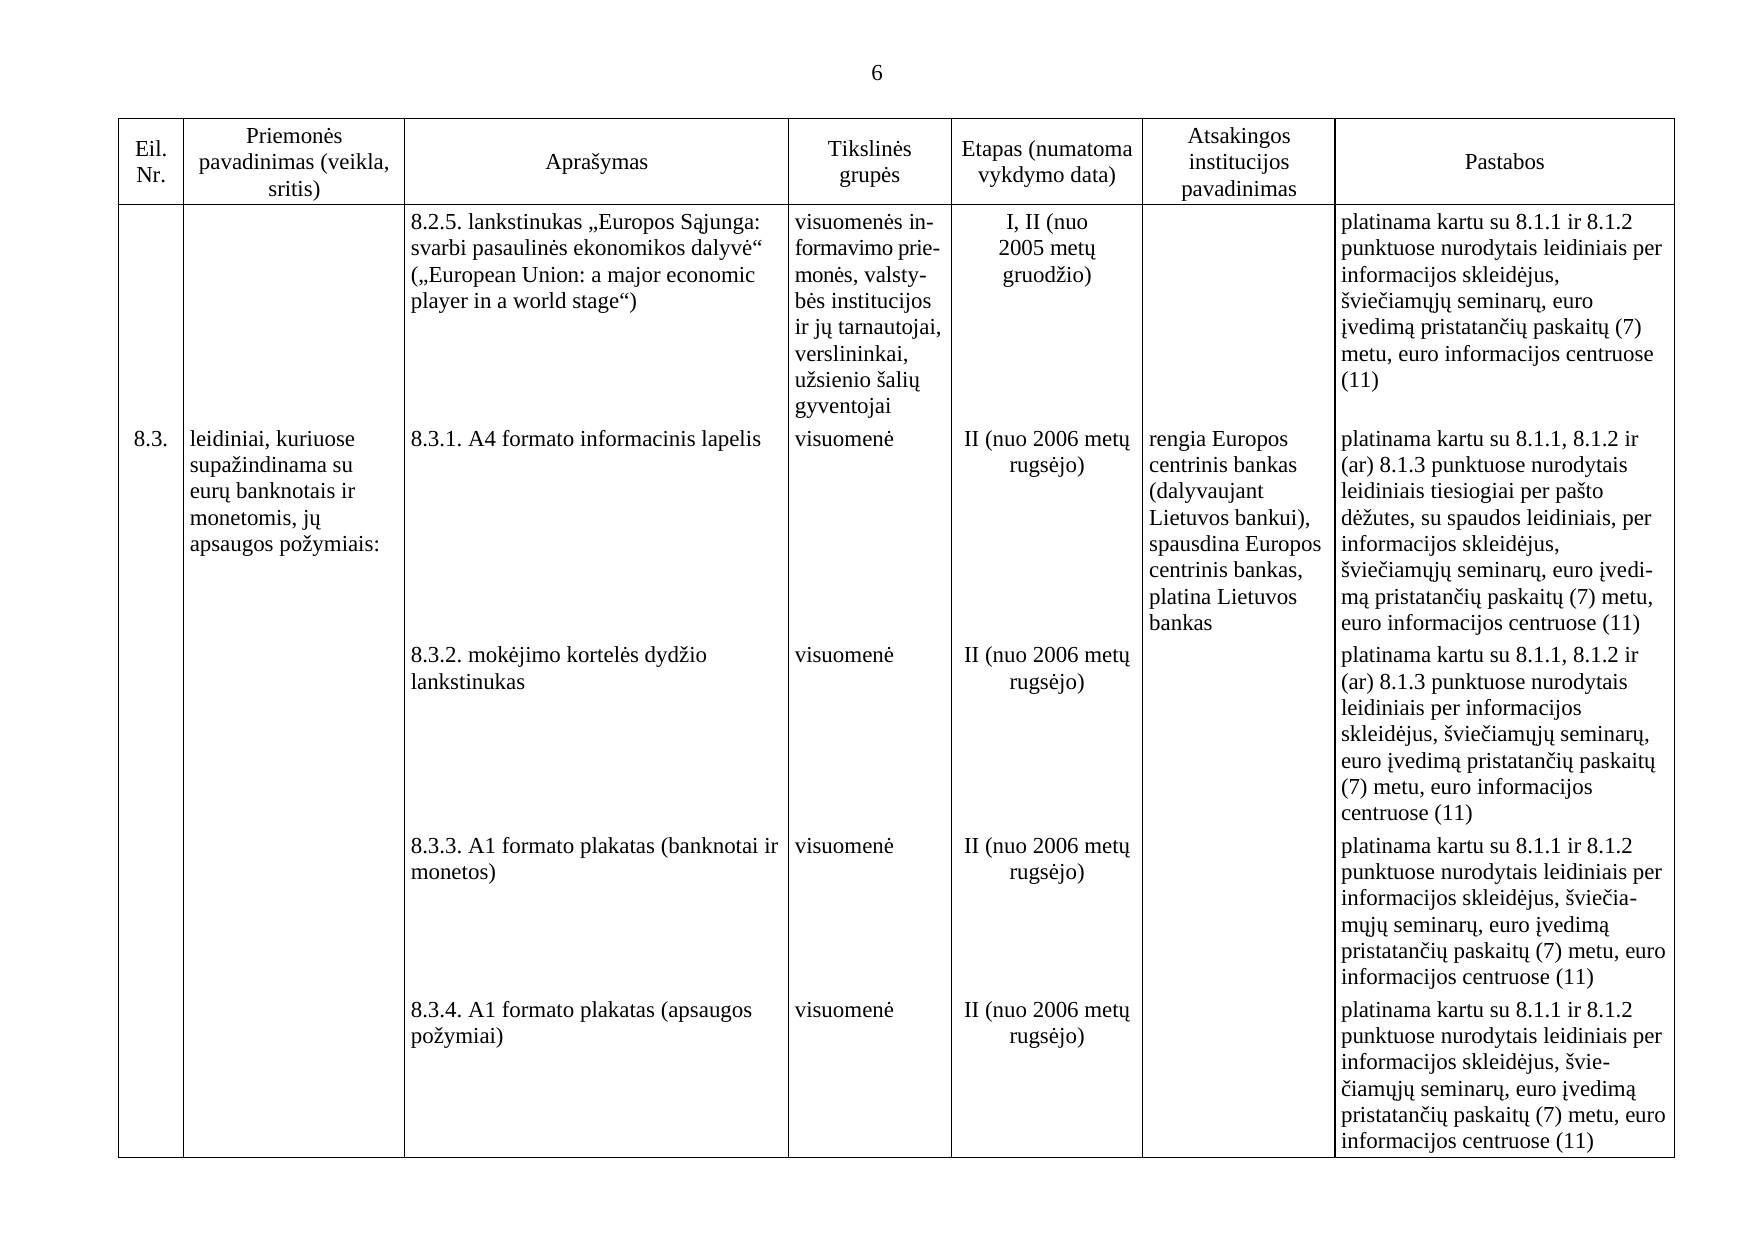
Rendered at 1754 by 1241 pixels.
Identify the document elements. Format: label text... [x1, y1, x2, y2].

table_cell [1143, 829, 1334, 993]
table_cell visuomenė [789, 993, 951, 1157]
table_cell [184, 829, 404, 993]
table_header Etapas (numatoma vykdymo data) [952, 119, 1142, 204]
table_header Aprašymas [405, 119, 788, 204]
table_cell [184, 205, 404, 422]
table_cell II (nuo 2006 metų rugsėjo) [952, 639, 1142, 829]
table_cell leidiniai, kuriuose supažindinama su eurų banknotais ir monetomis, jų apsaugos požymiais: [184, 422, 404, 638]
table_cell 8.3.1. A4 formato informacinis lapelis [405, 422, 788, 638]
table_cell [1143, 639, 1334, 829]
table_header Eil. Nr. [119, 119, 183, 204]
table_cell visuomenė [789, 422, 951, 638]
table_cell 8.3.2. mokėjimo kortelės dydžio lankstinukas [405, 639, 788, 829]
table_cell platinama kartu su 8.1.1 ir 8.1.2 punktuose nurodytais leidiniais per informacijos skleidėjus, šviečiamųjų seminarų, euro įvedimą pristatančių paskaitų (7) metu, euro informacijos centruose (11) [1336, 205, 1674, 422]
table_cell [1143, 205, 1334, 422]
table_cell visuomenės in­formavimo prie­monės, valsty­bės institu­cijos ir jų tarnautojai, verslininkai, užsienio šalių gyventojai [789, 205, 951, 422]
table_cell 8.3. [119, 422, 183, 638]
table_cell 8.3.3. A1 formato plakatas (banknotai ir monetos) [405, 829, 788, 993]
table_cell I, II (nuo 2005 metų gruodžio) [952, 205, 1142, 422]
table_cell [119, 205, 183, 422]
table_cell [184, 639, 404, 829]
table_cell [119, 993, 183, 1157]
table_header Priemonės pavadinimas (veikla, sritis) [184, 119, 404, 204]
table_cell platinama kartu su 8.1.1 ir 8.1.2 punktuose nurodytais leidiniais per informacijos skleidėjus, švie­čiamųjų seminarų, euro įvedimą pristatančių paskaitų (7) metu, euro informacijos centruose (11) [1336, 993, 1674, 1157]
table_cell platinama kartu su 8.1.1, 8.1.2 ir (ar) 8.1.3 punktuose nurodytais leidiniais tiesiogiai per pašto dėžutes, su spaudos leidi­niais, per informacijos skleidėjus, šviečiamųjų seminarų, euro įve­di­mą pristatančių paskaitų (7) metu, euro informacijos centruose (11) [1336, 422, 1674, 638]
table_cell II (nuo 2006 metų rugsėjo) [952, 422, 1142, 638]
table_cell [119, 829, 183, 993]
table_cell [184, 993, 404, 1157]
table_cell II (nuo 2006 metų rugsėjo) [952, 993, 1142, 1157]
table_cell II (nuo 2006 metų rugsėjo) [952, 829, 1142, 993]
table_header Tikslinės grupės [789, 119, 951, 204]
table_header Pastabos [1336, 119, 1674, 204]
table_cell [119, 639, 183, 829]
table_cell rengia Europos cent­rinis bankas (daly­vau­jant Lietuvos bankui), spausdina Europos centrinis bankas, platina Lietuvos bankas [1143, 422, 1334, 638]
table_cell visuomenė [789, 829, 951, 993]
table_cell visuomenė [789, 639, 951, 829]
table_header Atsakingos institucijos pavadinimas [1143, 119, 1334, 204]
table_cell platinama kartu su 8.1.1 ir 8.1.2 punktuose nurodytais leidiniais per informacijos skleidėjus, šviečia­mųjų seminarų, euro įvedimą pristatančių paskaitų (7) metu, euro informacijos centruose (11) [1336, 829, 1674, 993]
table_cell 8.3.4. A1 formato plakatas (apsaugos požymiai) [405, 993, 788, 1157]
table_cell [1143, 993, 1334, 1157]
table_cell 8.2.5. lankstinukas „Europos Sąjunga: svarbi pasaulinės ekonomikos dalyvė“ („European Union: a major economic player in a world stage“) [405, 205, 788, 422]
table_cell platinama kartu su 8.1.1, 8.1.2 ir (ar) 8.1.3 punktuose nurodytais leidiniais per informa­cijos skleidėjus, šviečiamųjų seminarų, euro įvedimą pristatančių paskaitų (7) metu, euro informacijos centruose (11) [1336, 639, 1674, 829]
